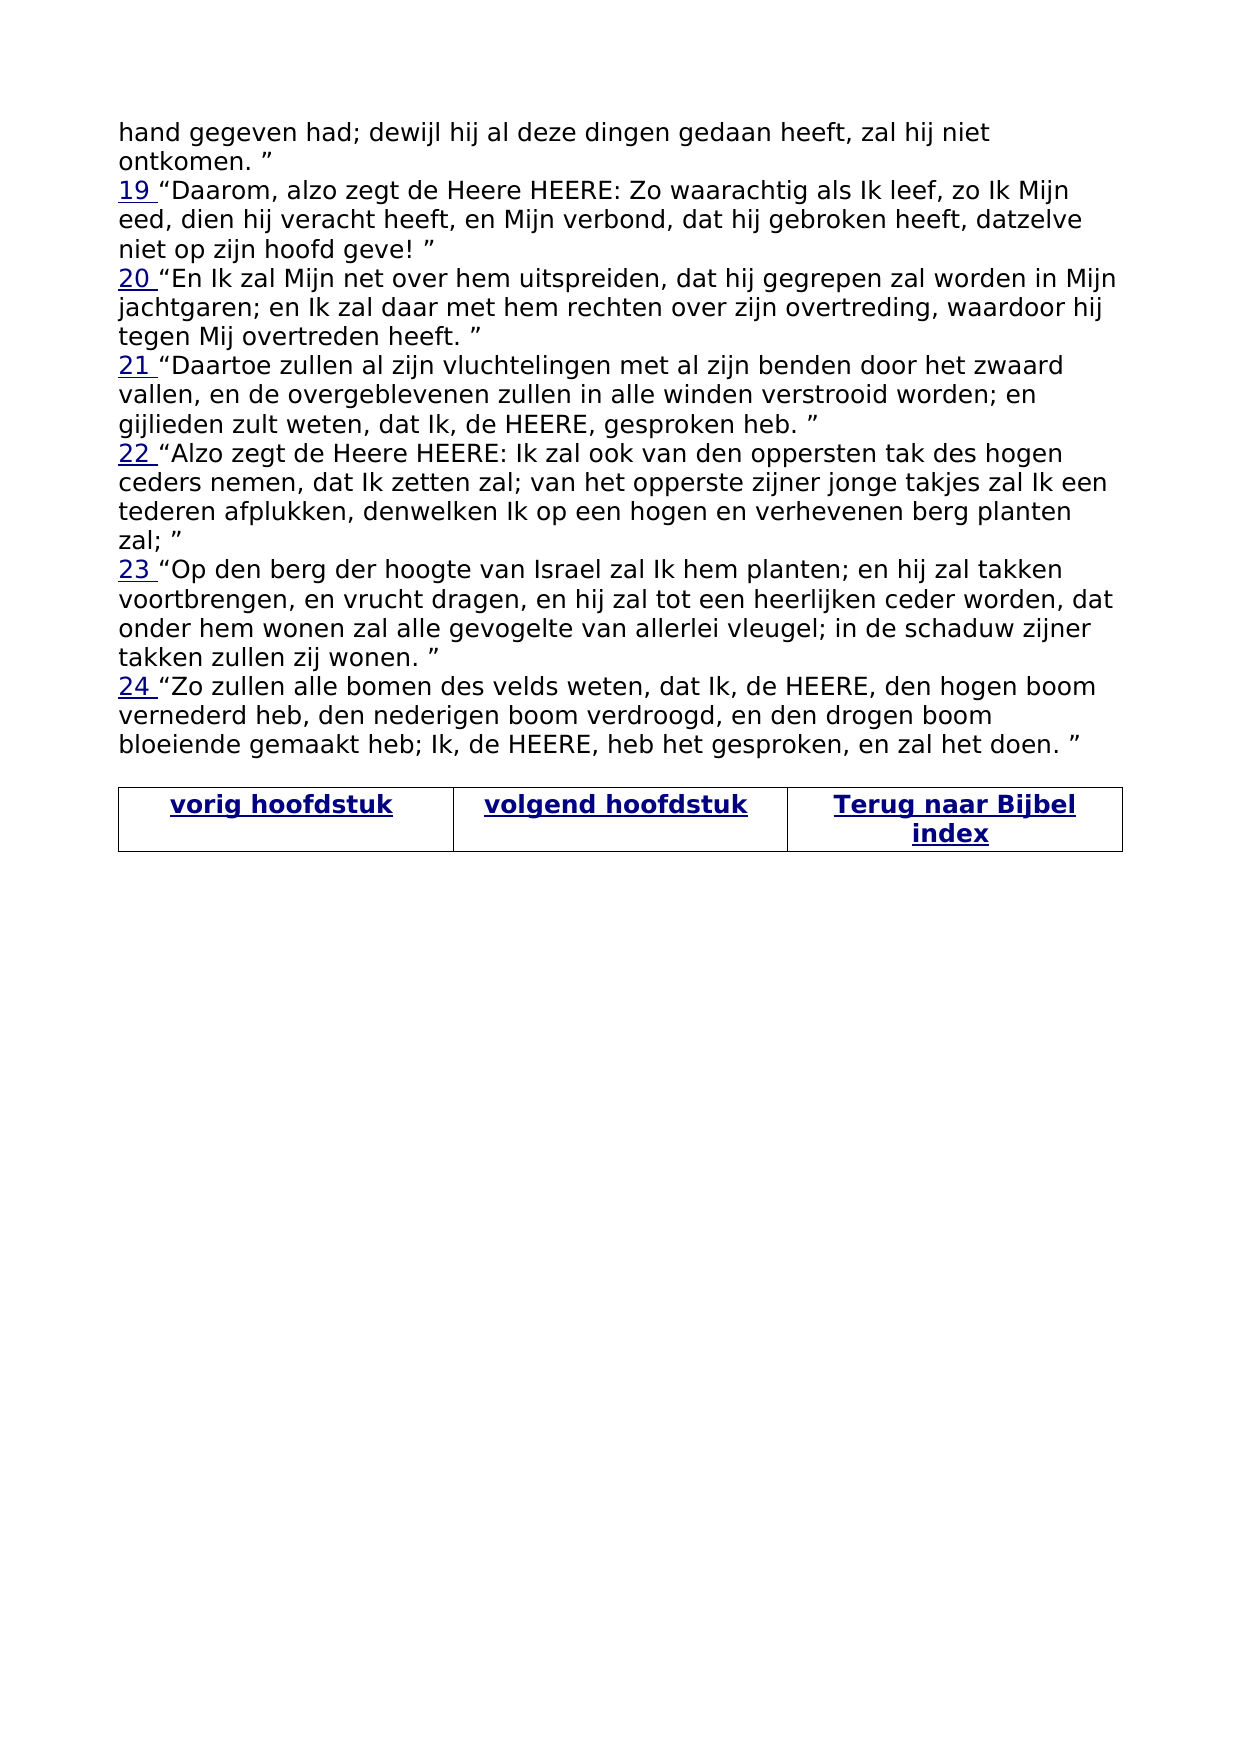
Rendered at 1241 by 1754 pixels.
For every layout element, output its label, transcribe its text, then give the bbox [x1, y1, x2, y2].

table_header volgend hoofdstuk [454, 788, 787, 851]
table_header vorig hoofdstuk [119, 788, 453, 851]
table_header Terug naar Bijbel index [788, 788, 1122, 851]
text hand gegeven had; dewijl hij al deze dingen gedaan heeft, zal hij niet ontkomen. ” 19 “Daarom, alzo zegt de Heere HEERE: Zo waarachtig als Ik leef, zo Ik Mijn eed, dien hij veracht heeft, en Mijn verbond, dat hij gebroken heeft, datzelve niet op zijn hoofd geve! ” 20 “En Ik zal Mijn net over hem uitspreiden, dat hij gegrepen zal worden in Mijn jachtgaren; en Ik zal daar met hem rechten over zijn overtreding, waardoor hij tegen Mij overtreden heeft. ” 21 “Daartoe zullen al zijn vluchtelingen met al zijn benden door het zwaard vallen, en de overgeblevenen zullen in alle winden verstrooid worden; en gijlieden zult weten, dat Ik, de HEERE, gesproken heb. ” 22 “Alzo zegt de Heere HEERE: Ik zal ook van den oppersten tak des hogen ceders nemen, dat Ik zetten zal; van het opperste zijner jonge takjes zal Ik een tederen afplukken, denwelken Ik op een hogen en verhevenen berg planten zal; ” 23 “Op den berg der hoogte van Israel zal Ik hem planten; en hij zal takken voortbrengen, en vrucht dragen, en hij zal tot een heerlijken ceder worden, dat onder hem wonen zal alle gevogelte van allerlei vleugel; in de schaduw zijner takken zullen zij wonen. ” 24 “Zo zullen alle bomen des velds weten, dat Ik, de HEERE, den hogen boom vernederd heb, den nederigen boom verdroogd, en den drogen boom bloeiende gemaakt heb; Ik, de HEERE, heb het gesproken, en zal het doen. ” [118, 118, 1122, 760]
